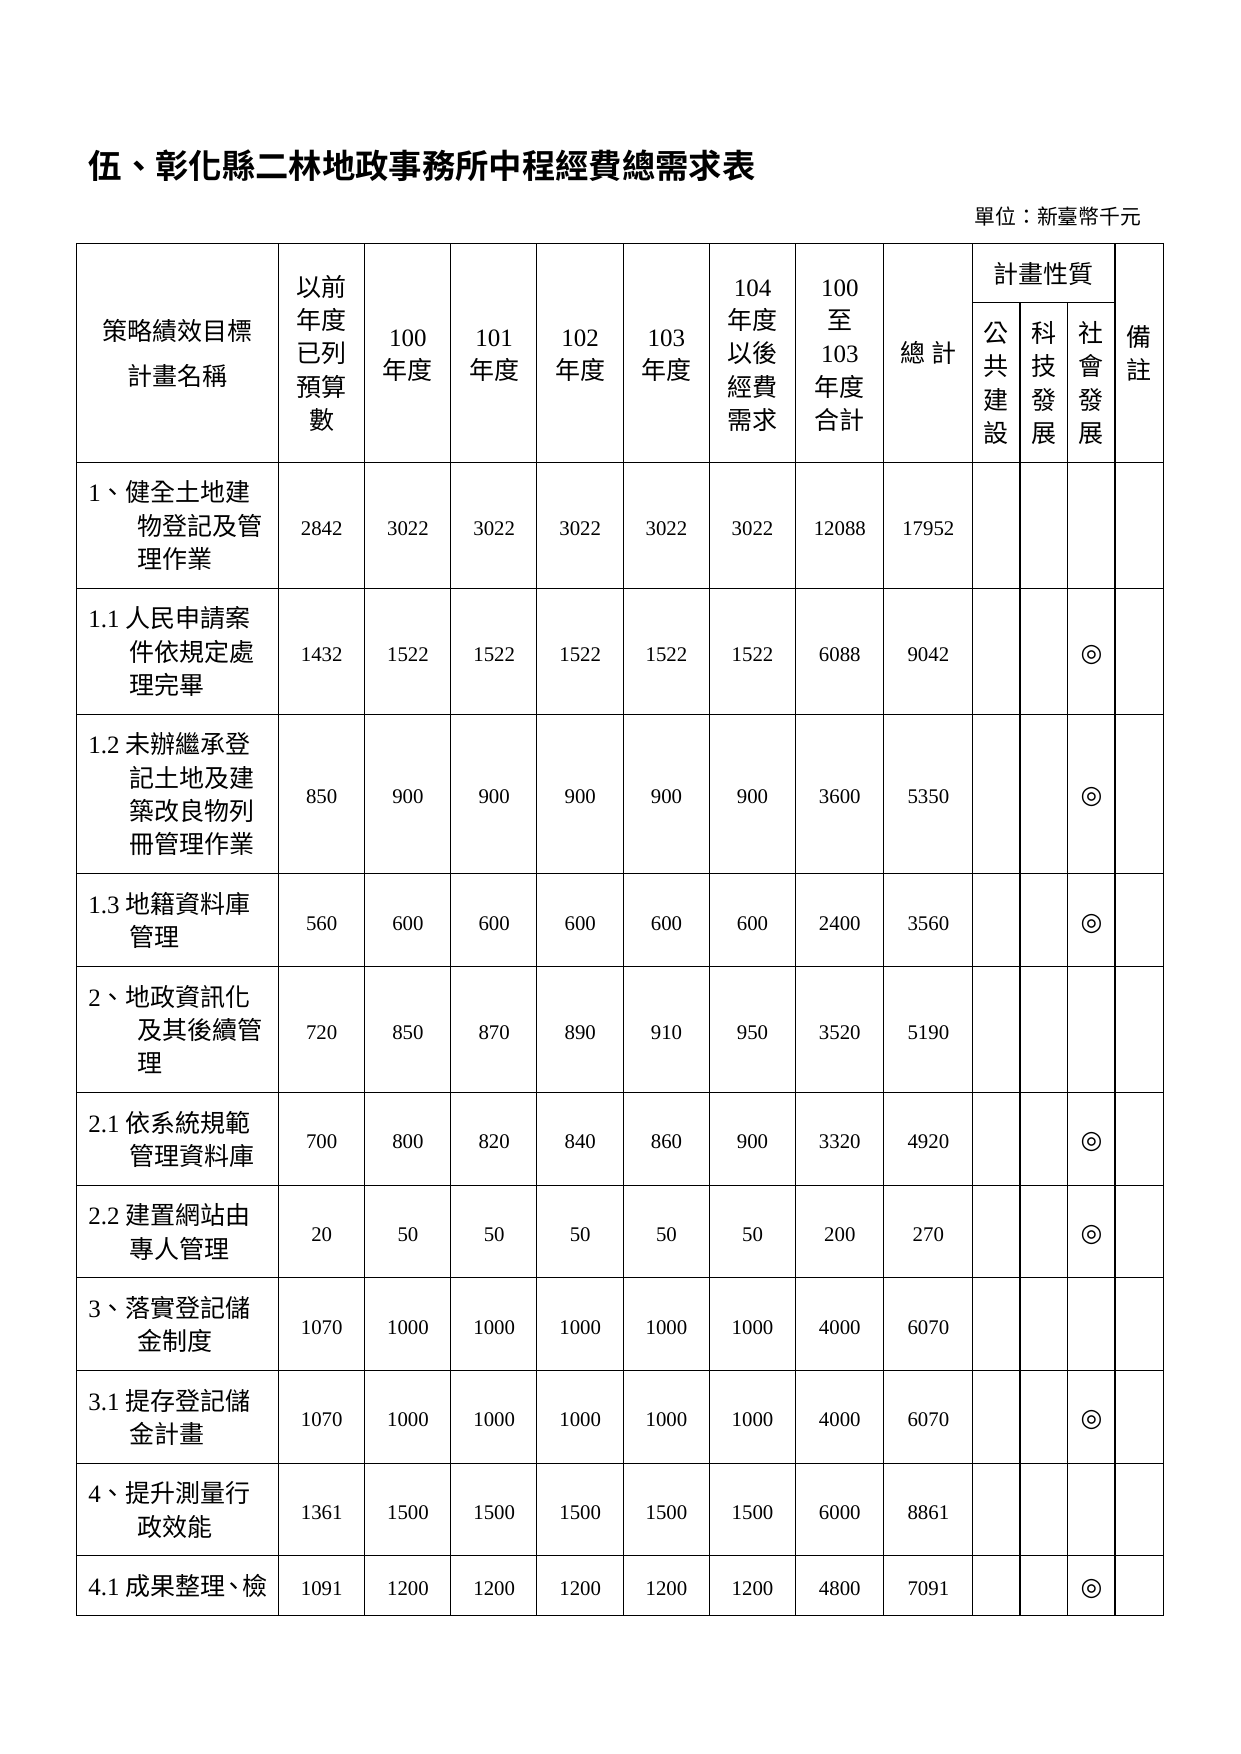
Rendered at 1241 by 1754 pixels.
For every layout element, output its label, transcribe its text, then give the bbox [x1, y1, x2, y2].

table_cell [1116, 1186, 1163, 1277]
table_cell [973, 589, 1019, 714]
table_cell 3022 [451, 463, 536, 588]
table_cell 850 [365, 967, 450, 1092]
table_cell [1116, 874, 1163, 966]
table_cell 200 [796, 1186, 883, 1277]
table_cell 50 [537, 1186, 623, 1277]
table_cell 5190 [884, 967, 972, 1092]
table_cell 1361 [279, 1464, 364, 1555]
table_cell 2842 [279, 463, 364, 588]
table_cell 提升測量行政效能 [77, 1464, 278, 1555]
table_cell 840 [537, 1093, 623, 1184]
table_cell 1.3 地籍資料庫管理 [77, 874, 278, 966]
table_cell ◎ [1068, 1186, 1114, 1277]
table_cell 850 [279, 715, 364, 873]
table_header 策略績效目標 計畫名稱 [77, 244, 278, 462]
table_cell 1200 [451, 1556, 536, 1615]
table_cell 4800 [796, 1556, 883, 1615]
table_cell 6088 [796, 589, 883, 714]
table_cell [1116, 1556, 1163, 1615]
table_cell 7091 [884, 1556, 972, 1615]
table_cell 890 [537, 967, 623, 1092]
table_cell 5350 [884, 715, 972, 873]
table_cell 3.1 提存登記儲金計畫 [77, 1371, 278, 1463]
table_cell 科技發展 [1021, 303, 1067, 462]
table_cell ◎ [1068, 1371, 1114, 1463]
table_header 102年度 [537, 244, 623, 462]
table_header 100至103年度合計 [796, 244, 883, 462]
table_cell [1116, 715, 1163, 873]
table_cell 560 [279, 874, 364, 966]
table_cell 50 [710, 1186, 795, 1277]
table_cell [1116, 1278, 1163, 1370]
table_cell 910 [624, 967, 709, 1092]
table_cell 3022 [365, 463, 450, 588]
table_cell 1522 [710, 589, 795, 714]
table_cell 600 [365, 874, 450, 966]
table_cell 3022 [710, 463, 795, 588]
table_cell [1068, 463, 1114, 588]
table_cell ◎ [1068, 874, 1114, 966]
table_cell [973, 1278, 1019, 1370]
table_cell [973, 874, 1019, 966]
table_cell 700 [279, 1093, 364, 1184]
table_cell 20 [279, 1186, 364, 1277]
table_cell [973, 715, 1019, 873]
table_cell 4.1 成果整理、檢 [77, 1556, 278, 1615]
table_cell 2400 [796, 874, 883, 966]
table_cell [973, 1464, 1019, 1555]
table_cell 1091 [279, 1556, 364, 1615]
table_cell 1000 [710, 1278, 795, 1370]
table_cell [1021, 715, 1067, 873]
table_cell 1200 [365, 1556, 450, 1615]
table_cell [1021, 1186, 1067, 1277]
table_cell [1116, 463, 1163, 588]
table_cell 950 [710, 967, 795, 1092]
table_header 計畫性質 [973, 244, 1114, 302]
table_cell 1432 [279, 589, 364, 714]
table_cell 1000 [451, 1371, 536, 1463]
table_cell 1.1 人民申請案件依規定處理完畢 [77, 589, 278, 714]
table_cell [1021, 463, 1067, 588]
table_cell 12088 [796, 463, 883, 588]
table_cell 6070 [884, 1371, 972, 1463]
table_header 104年度以後經費需求 [710, 244, 795, 462]
table_header 備註 [1116, 244, 1163, 462]
table_cell 600 [710, 874, 795, 966]
table_cell 1000 [624, 1278, 709, 1370]
table_cell 17952 [884, 463, 972, 588]
table_cell 6070 [884, 1278, 972, 1370]
table_cell 860 [624, 1093, 709, 1184]
table_header 103年度 [624, 244, 709, 462]
table_cell [973, 1556, 1019, 1615]
table_cell [1021, 1371, 1067, 1463]
table_cell 1500 [537, 1464, 623, 1555]
table_cell 1522 [624, 589, 709, 714]
table_cell [973, 463, 1019, 588]
table_cell [1021, 967, 1067, 1092]
table_cell 1500 [624, 1464, 709, 1555]
table_cell 800 [365, 1093, 450, 1184]
table_cell 50 [365, 1186, 450, 1277]
table_cell [973, 1186, 1019, 1277]
table_cell 3320 [796, 1093, 883, 1184]
table_cell 1000 [365, 1371, 450, 1463]
table_cell [1116, 1093, 1163, 1184]
table_cell 健全土地建物登記及管理作業 [77, 463, 278, 588]
table_cell [1068, 1278, 1114, 1370]
table_cell [973, 1093, 1019, 1184]
table_cell 1500 [451, 1464, 536, 1555]
text 單位：新臺幣千元 [974, 200, 1152, 230]
table_cell 900 [365, 715, 450, 873]
table_cell [1116, 589, 1163, 714]
table_cell 3600 [796, 715, 883, 873]
table_cell 1000 [451, 1278, 536, 1370]
table_cell 1000 [365, 1278, 450, 1370]
table_cell [1116, 1371, 1163, 1463]
table_cell 3022 [537, 463, 623, 588]
table_cell 900 [451, 715, 536, 873]
table_cell 50 [624, 1186, 709, 1277]
table_cell 9042 [884, 589, 972, 714]
table_cell 地政資訊化及其後續管理 [77, 967, 278, 1092]
table_cell [1021, 1278, 1067, 1370]
table_cell [1021, 1093, 1067, 1184]
table_header 總 計 [884, 244, 972, 462]
table_cell 6000 [796, 1464, 883, 1555]
table_cell 落實登記儲金制度 [77, 1278, 278, 1370]
table_cell 600 [537, 874, 623, 966]
table_cell 270 [884, 1186, 972, 1277]
table_cell [973, 967, 1019, 1092]
table_cell 4920 [884, 1093, 972, 1184]
table_cell 2.2 建置網站由專人管理 [77, 1186, 278, 1277]
table_cell 3560 [884, 874, 972, 966]
table_header 以前年度已列預算數 [279, 244, 364, 462]
table_cell 8861 [884, 1464, 972, 1555]
table_cell 1200 [537, 1556, 623, 1615]
table_cell 900 [710, 1093, 795, 1184]
table_cell 600 [451, 874, 536, 966]
table_cell 4000 [796, 1278, 883, 1370]
table_cell [1021, 1464, 1067, 1555]
table_cell 900 [537, 715, 623, 873]
text 伍、彰化縣二林地政事務所中程經費總需求表 [88, 139, 1152, 188]
table_header 101年度 [451, 244, 536, 462]
table_cell 1200 [710, 1556, 795, 1615]
table_cell 1522 [365, 589, 450, 714]
table_cell 1200 [624, 1556, 709, 1615]
table_cell 社會發展 [1068, 303, 1114, 462]
table_cell 600 [624, 874, 709, 966]
table_cell [1021, 1556, 1067, 1615]
table_cell ◎ [1068, 715, 1114, 873]
table_cell ◎ [1068, 589, 1114, 714]
table_cell 1500 [365, 1464, 450, 1555]
table_cell 3520 [796, 967, 883, 1092]
table_cell 1000 [537, 1278, 623, 1370]
table_cell [973, 1371, 1019, 1463]
table_cell [1116, 1464, 1163, 1555]
table_cell 1500 [710, 1464, 795, 1555]
table_cell 1522 [537, 589, 623, 714]
table_cell 900 [624, 715, 709, 873]
table_cell [1021, 874, 1067, 966]
table_cell 720 [279, 967, 364, 1092]
table_cell ◎ [1068, 1556, 1114, 1615]
table_cell 1070 [279, 1278, 364, 1370]
table_cell 1000 [537, 1371, 623, 1463]
table_cell [1068, 967, 1114, 1092]
table_cell 1000 [710, 1371, 795, 1463]
table_cell ◎ [1068, 1093, 1114, 1184]
table_cell 820 [451, 1093, 536, 1184]
table_cell 900 [710, 715, 795, 873]
table_cell 2.1 依系統規範管理資料庫 [77, 1093, 278, 1184]
table_cell [1021, 589, 1067, 714]
table_cell 1522 [451, 589, 536, 714]
table_cell [1068, 1464, 1114, 1555]
table_cell 1.2 未辦繼承登記土地及建築改良物列冊管理作業 [77, 715, 278, 873]
table_cell 1070 [279, 1371, 364, 1463]
table_cell 3022 [624, 463, 709, 588]
table_cell 公共建設 [973, 303, 1019, 462]
table_cell [1116, 967, 1163, 1092]
table_cell 1000 [624, 1371, 709, 1463]
table_header 100年度 [365, 244, 450, 462]
table_cell 870 [451, 967, 536, 1092]
table_cell 50 [451, 1186, 536, 1277]
table_cell 4000 [796, 1371, 883, 1463]
